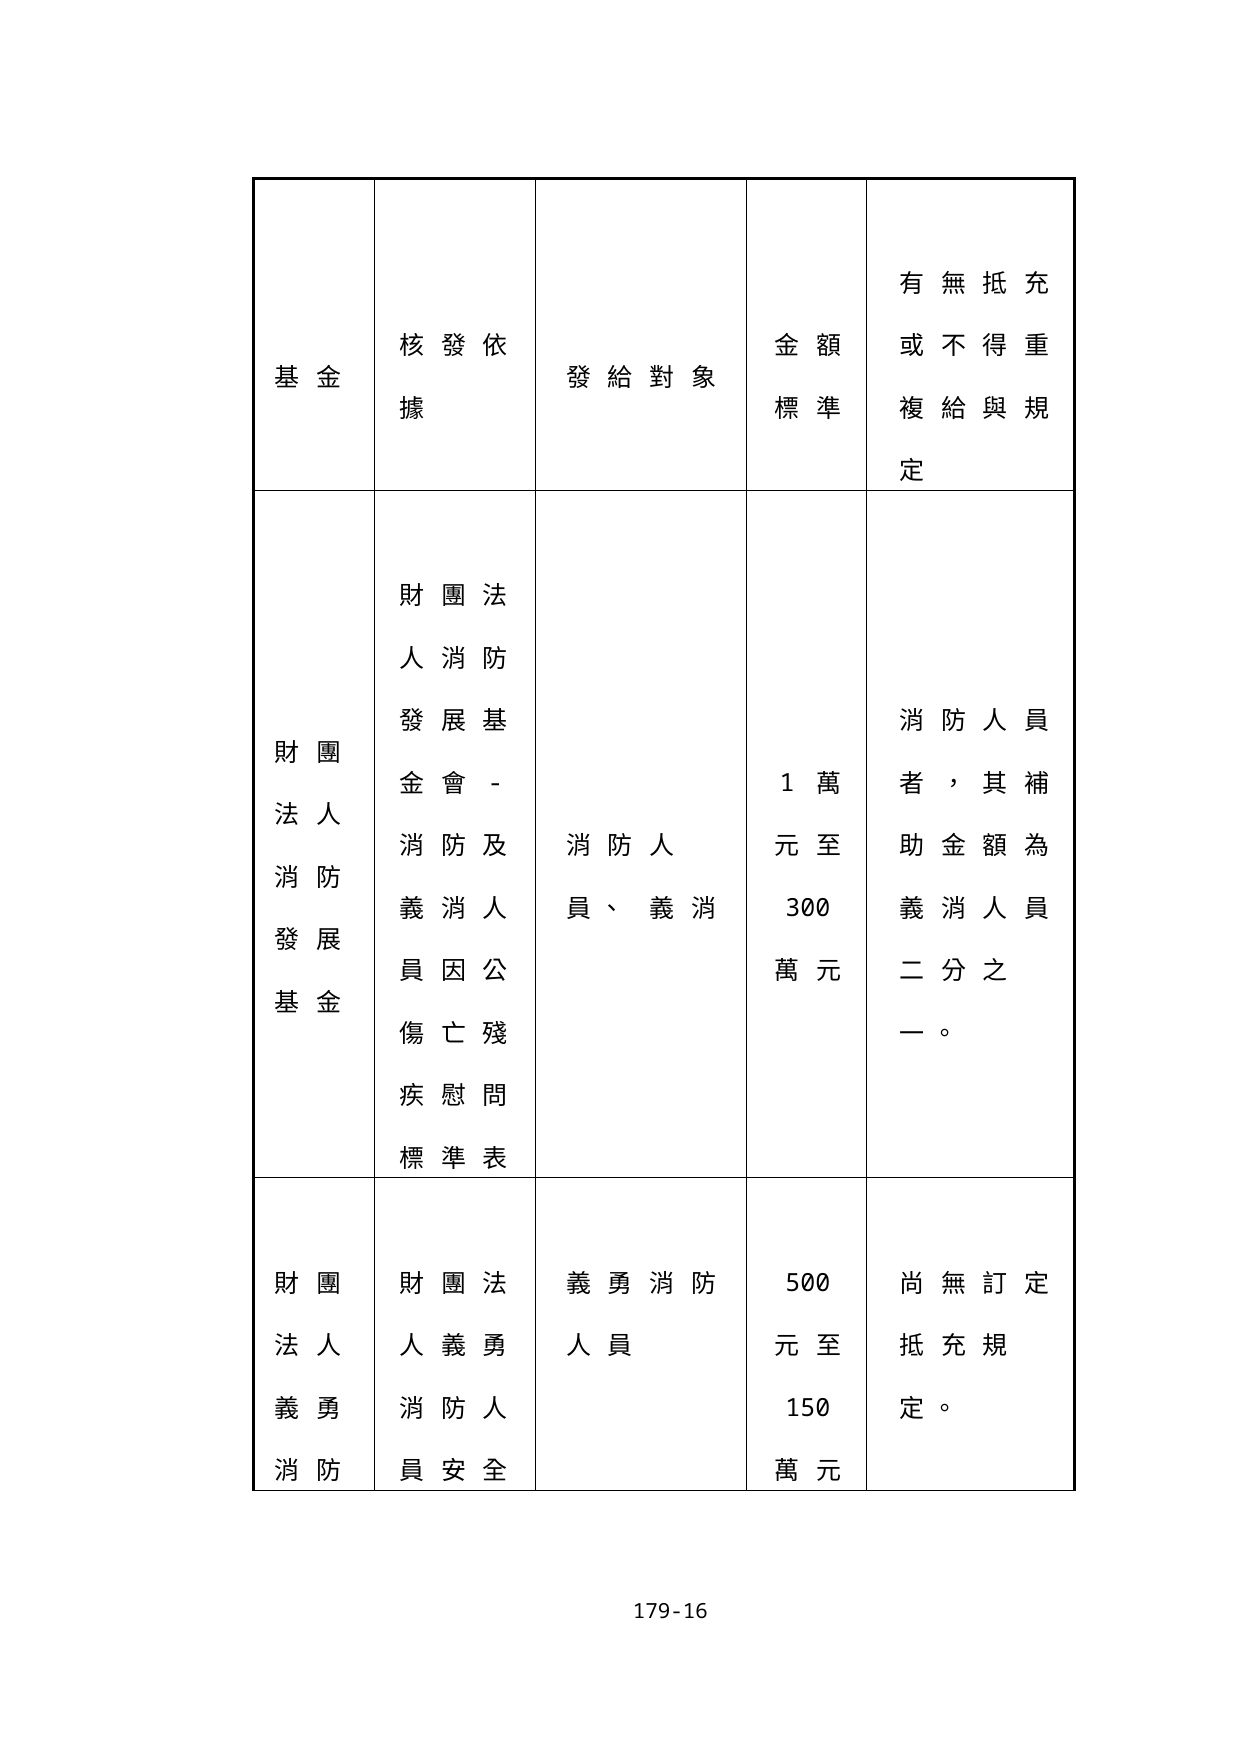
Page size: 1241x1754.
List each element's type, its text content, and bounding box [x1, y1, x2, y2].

table_cell 消防人員、義消 [536, 491, 746, 1177]
table_cell 500元至150萬元 [747, 1178, 866, 1490]
table_cell 消防人員者，其補助金額為義消人員二分之一。 [867, 491, 1073, 1177]
table_cell 財團法人義勇消防 [255, 1178, 374, 1490]
table_header 基金 [255, 180, 374, 490]
table_cell 財團法人義勇消防人員安全 [375, 1178, 535, 1490]
table_header 核發依據 [375, 180, 535, 490]
table_cell 1萬元至300萬元 [747, 491, 866, 1177]
table_header 金額標準 [747, 180, 866, 490]
table_cell 義勇消防人員 [536, 1178, 746, 1490]
table_cell 尚無訂定抵充規定。 [867, 1178, 1073, 1490]
table_cell 財團法人消防發展基金 [255, 491, 374, 1177]
table_cell 財團法人消防發展基金會-消防及義消人員因公傷亡殘疾慰問標準表 [375, 491, 535, 1177]
table_header 有無抵充或不得重複給與規定 [867, 180, 1073, 490]
table_header 發給對象 [536, 180, 746, 490]
